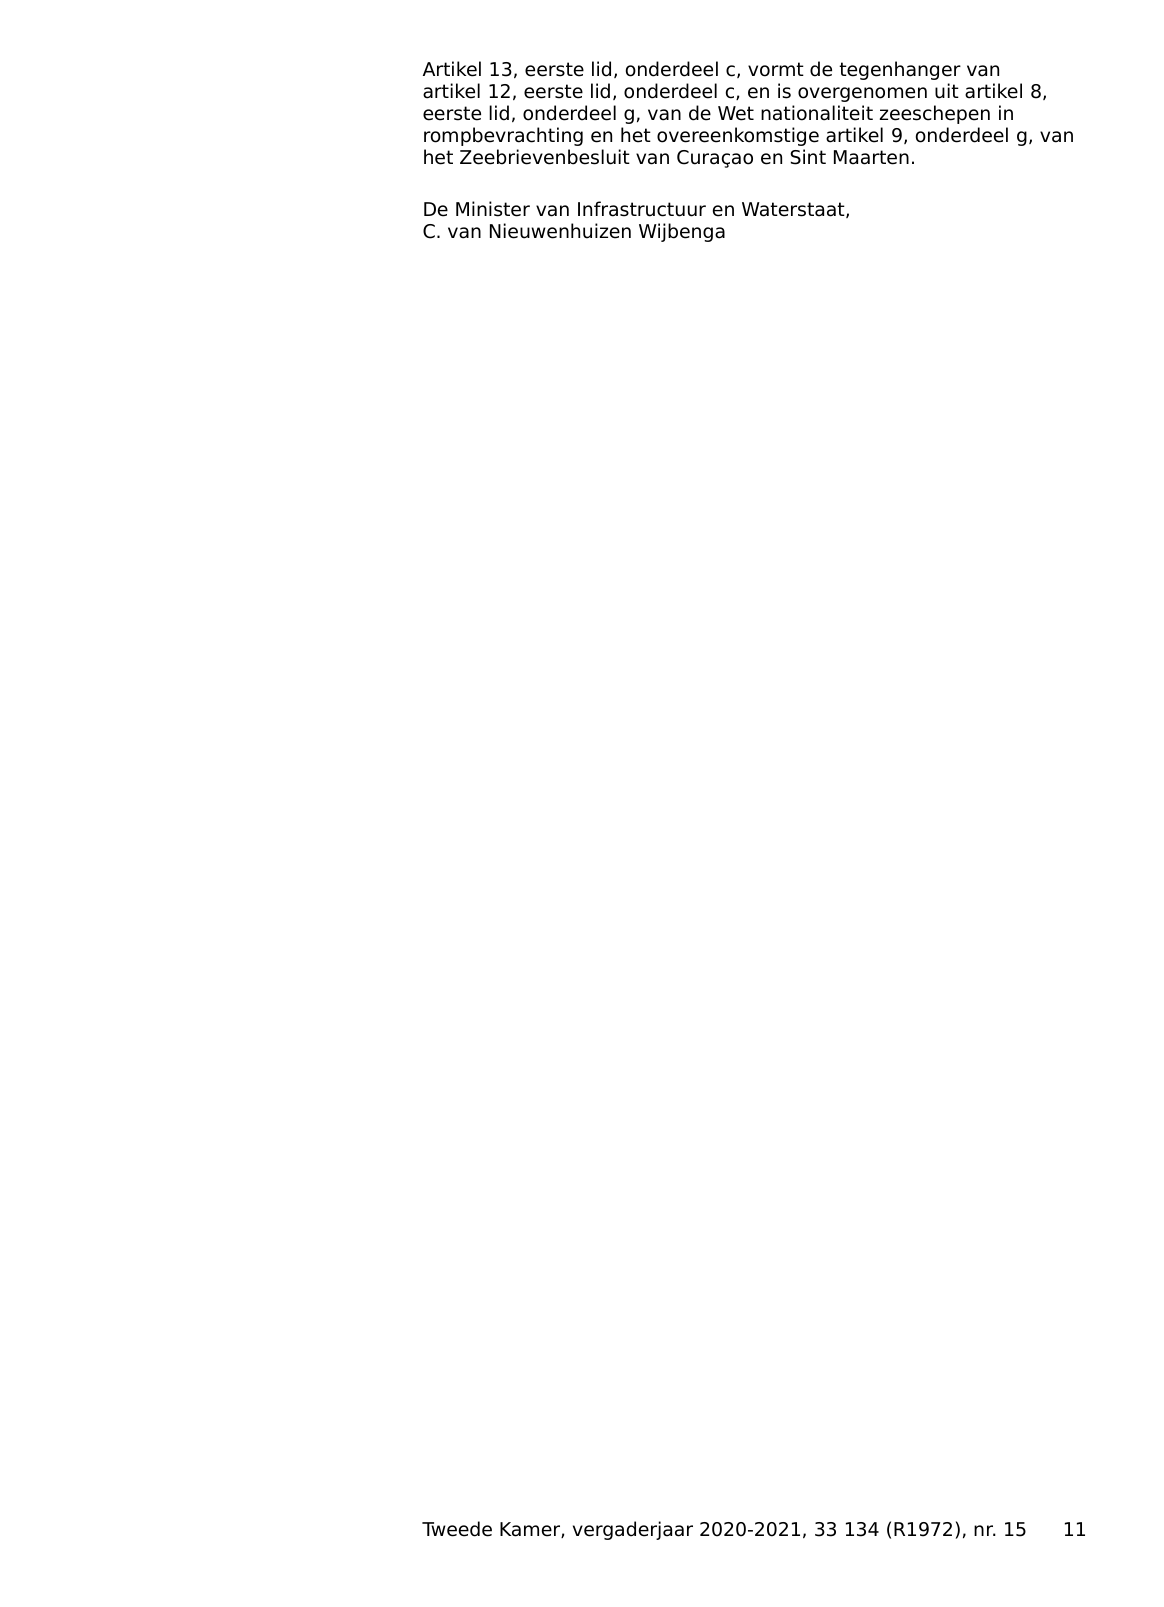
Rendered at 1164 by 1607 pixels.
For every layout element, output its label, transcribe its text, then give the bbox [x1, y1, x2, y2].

text De Minister van Infrastructuur en Waterstaat, C. van Nieuwenhuizen Wijbenga [422, 199, 1087, 243]
text Artikel 13, eerste lid, onderdeel c, vormt de tegenhanger van artikel 12, eerste lid, onderdeel c, en is overgenomen uit artikel 8, eerste lid, onderdeel g, van de Wet nationaliteit zeeschepen in rompbevrachting en het overeenkomstige artikel 9, onderdeel g, van het Zeebrievenbesluit van Curaçao en Sint Maarten. [422, 59, 1087, 169]
